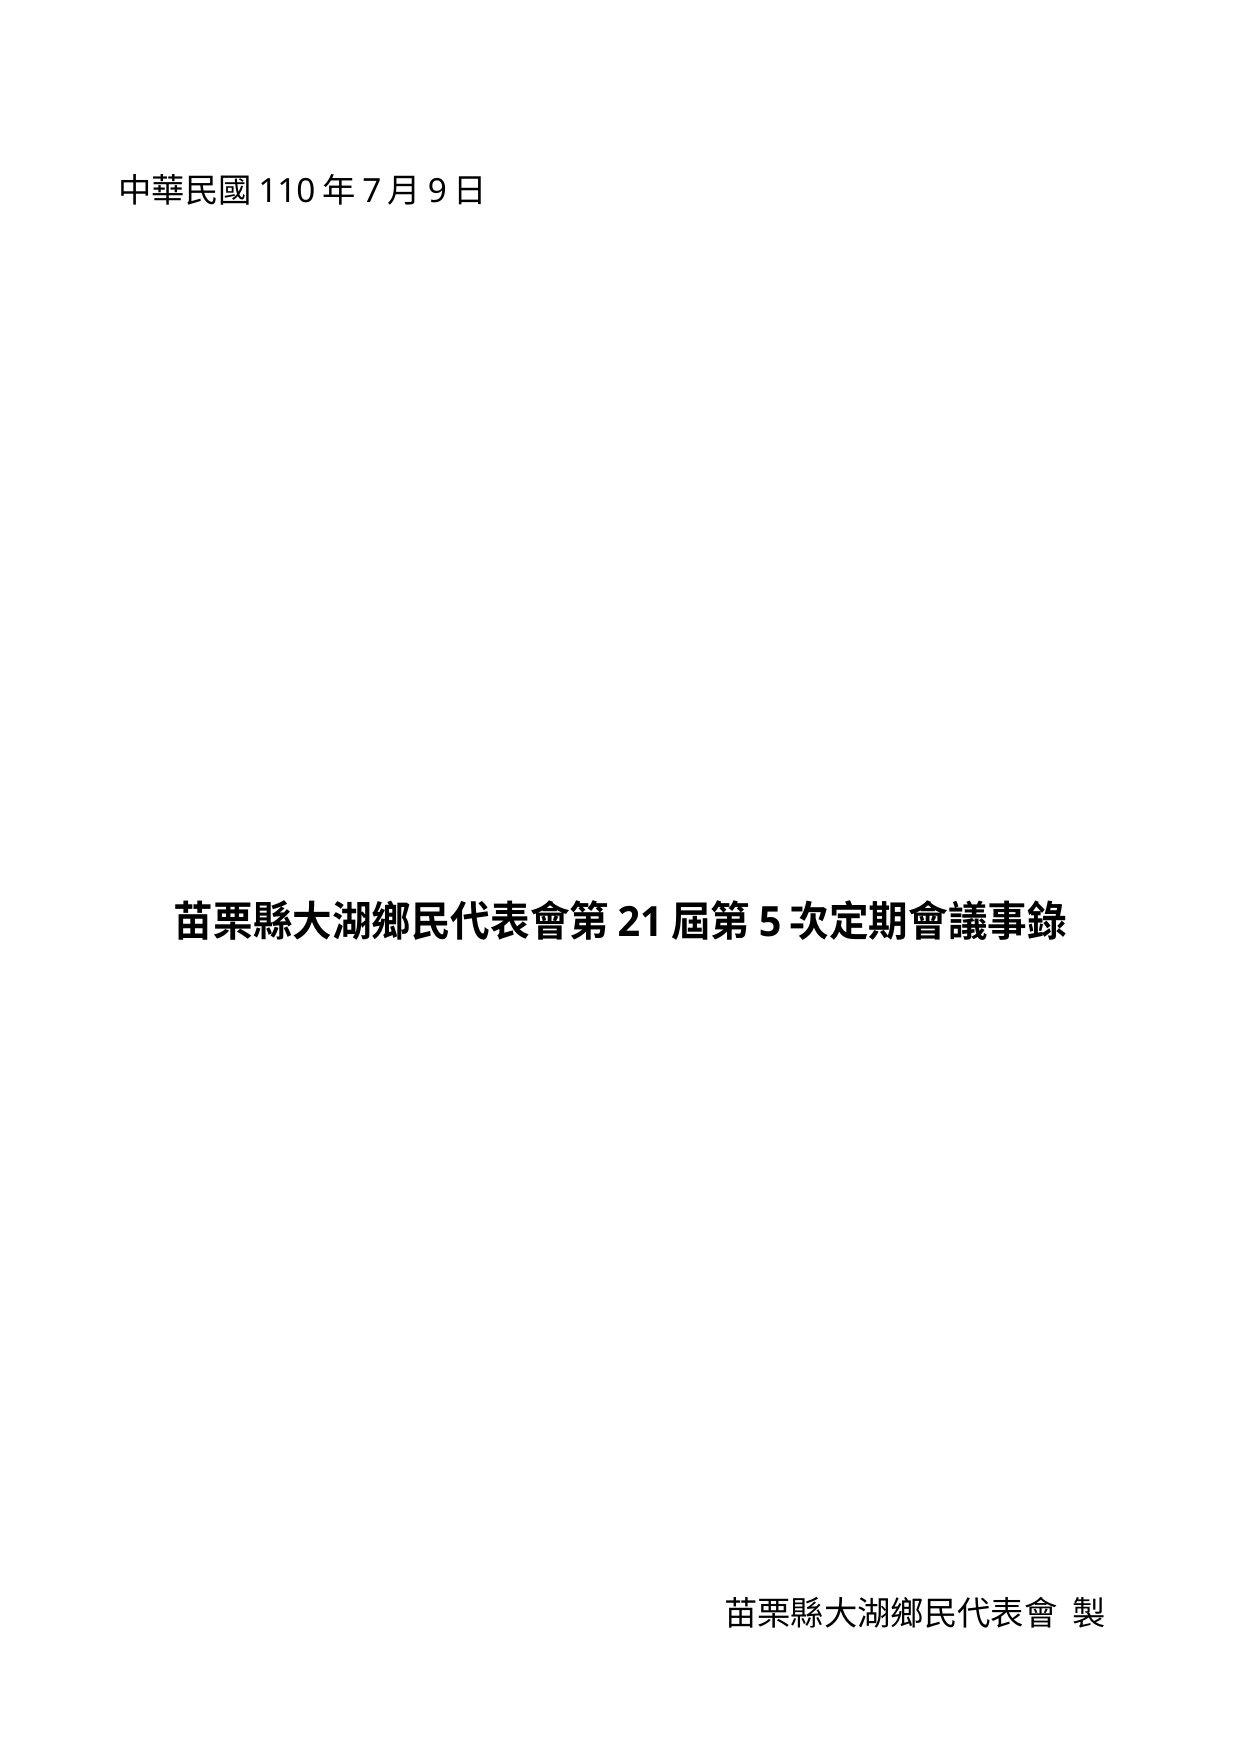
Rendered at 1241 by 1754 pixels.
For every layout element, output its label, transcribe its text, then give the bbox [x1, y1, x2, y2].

text 苗栗縣大湖鄉民代表會 製 [118, 1587, 1105, 1635]
text 中華民國110年7月9日 [118, 163, 1122, 212]
text 苗栗縣大湖鄉民代表會第21屆第5次定期會議事錄 [118, 888, 1122, 948]
